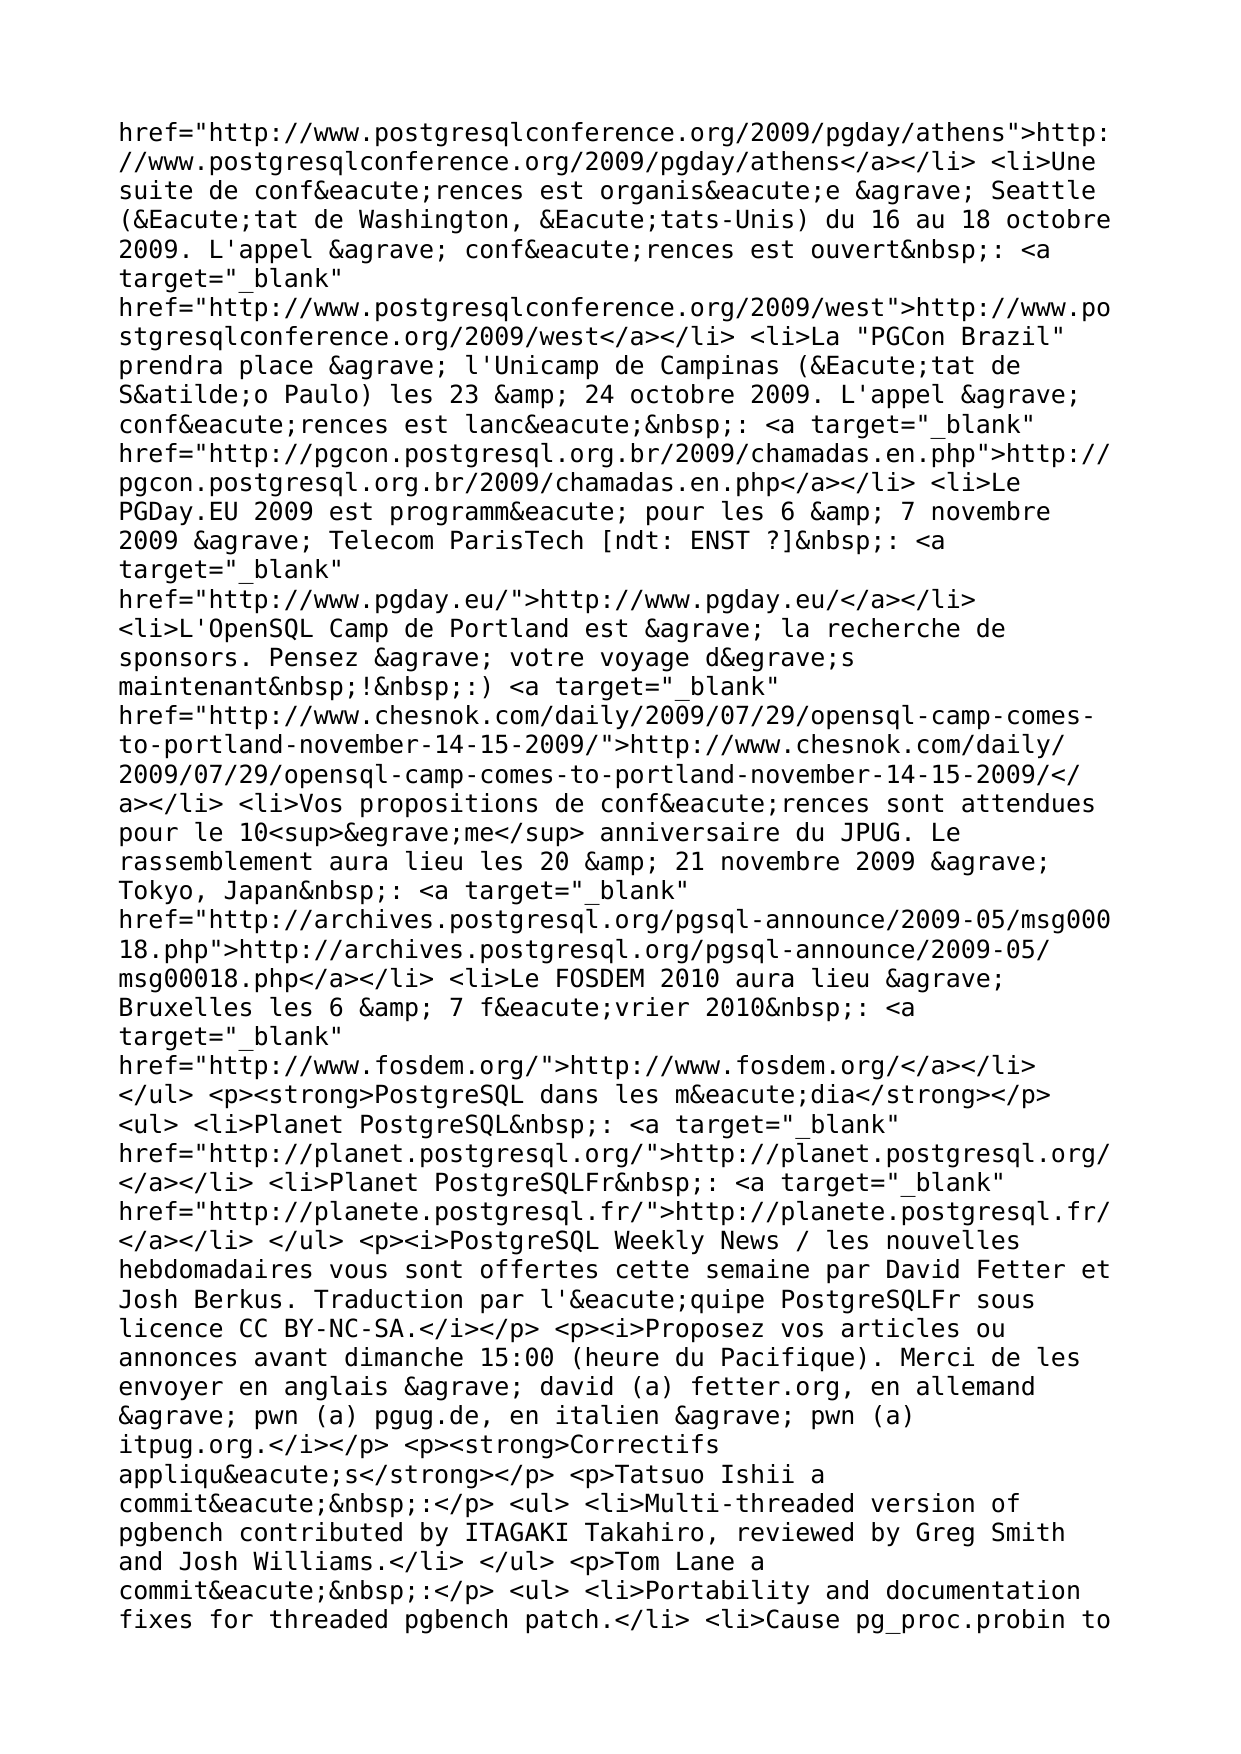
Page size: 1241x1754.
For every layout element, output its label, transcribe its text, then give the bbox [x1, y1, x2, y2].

text href="http://www.postgresqlconference.org/2009/pgday/athens">http://www.postgresqlconference.org/2009/pgday/athens</a></li> <li>Une suite de conf&eacute;rences est organis&eacute;e &agrave; Seattle (&Eacute;tat de Washington, &Eacute;tats-Unis) du 16 au 18 octobre 2009. L'appel &agrave; conf&eacute;rences est ouvert&nbsp;: <a target="_blank" href="http://www.postgresqlconference.org/2009/west">http://www.postgresqlconference.org/2009/west</a></li> <li>La "PGCon Brazil" prendra place &agrave; l'Unicamp de Campinas (&Eacute;tat de S&atilde;o Paulo) les 23 &amp; 24 octobre 2009. L'appel &agrave; conf&eacute;rences est lanc&eacute;&nbsp;: <a target="_blank" href="http://pgcon.postgresql.org.br/2009/chamadas.en.php">http://pgcon.postgresql.org.br/2009/chamadas.en.php</a></li> <li>Le PGDay.EU 2009 est programm&eacute; pour les 6 &amp; 7 novembre 2009 &agrave; Telecom ParisTech [ndt: ENST ?]&nbsp;: <a target="_blank" href="http://www.pgday.eu/">http://www.pgday.eu/</a></li> <li>L'OpenSQL Camp de Portland est &agrave; la recherche de sponsors. Pensez &agrave; votre voyage d&egrave;s maintenant&nbsp;!&nbsp;:) <a target="_blank" href="http://www.chesnok.com/daily/2009/07/29/opensql-camp-comes-to-portland-november-14-15-2009/">http://www.chesnok.com/daily/2009/07/29/opensql-camp-comes-to-portland-november-14-15-2009/</a></li> <li>Vos propositions de conf&eacute;rences sont attendues pour le 10<sup>&egrave;me</sup> anniversaire du JPUG. Le rassemblement aura lieu les 20 &amp; 21 novembre 2009 &agrave; Tokyo, Japan&nbsp;: <a target="_blank" href="http://archives.postgresql.org/pgsql-announce/2009-05/msg00018.php">http://archives.postgresql.org/pgsql-announce/2009-05/msg00018.php</a></li> <li>Le FOSDEM 2010 aura lieu &agrave; Bruxelles les 6 &amp; 7 f&eacute;vrier 2010&nbsp;: <a target="_blank" href="http://www.fosdem.org/">http://www.fosdem.org/</a></li> </ul> <p><strong>PostgreSQL dans les m&eacute;dia</strong></p> <ul> <li>Planet PostgreSQL&nbsp;: <a target="_blank" href="http://planet.postgresql.org/">http://planet.postgresql.org/</a></li> <li>Planet PostgreSQLFr&nbsp;: <a target="_blank" href="http://planete.postgresql.fr/">http://planete.postgresql.fr/</a></li> </ul> <p><i>PostgreSQL Weekly News / les nouvelles hebdomadaires vous sont offertes cette semaine par David Fetter et Josh Berkus. Traduction par l'&eacute;quipe PostgreSQLFr sous licence CC BY-NC-SA.</i></p> <p><i>Proposez vos articles ou annonces avant dimanche 15:00 (heure du Pacifique). Merci de les envoyer en anglais &agrave; david (a) fetter.org, en allemand &agrave; pwn (a) pgug.de, en italien &agrave; pwn (a) itpug.org.</i></p> <p><strong>Correctifs appliqu&eacute;s</strong></p> <p>Tatsuo Ishii a commit&eacute;&nbsp;:</p> <ul> <li>Multi-threaded version of pgbench contributed by ITAGAKI Takahiro, reviewed by Greg Smith and Josh Williams.</li> </ul> <p>Tom Lane a commit&eacute;&nbsp;:</p> <ul> <li>Portability and documentation fixes for threaded pgbench patch.</li> <li>Cause pg_proc.probin to [118, 118, 1122, 1635]
